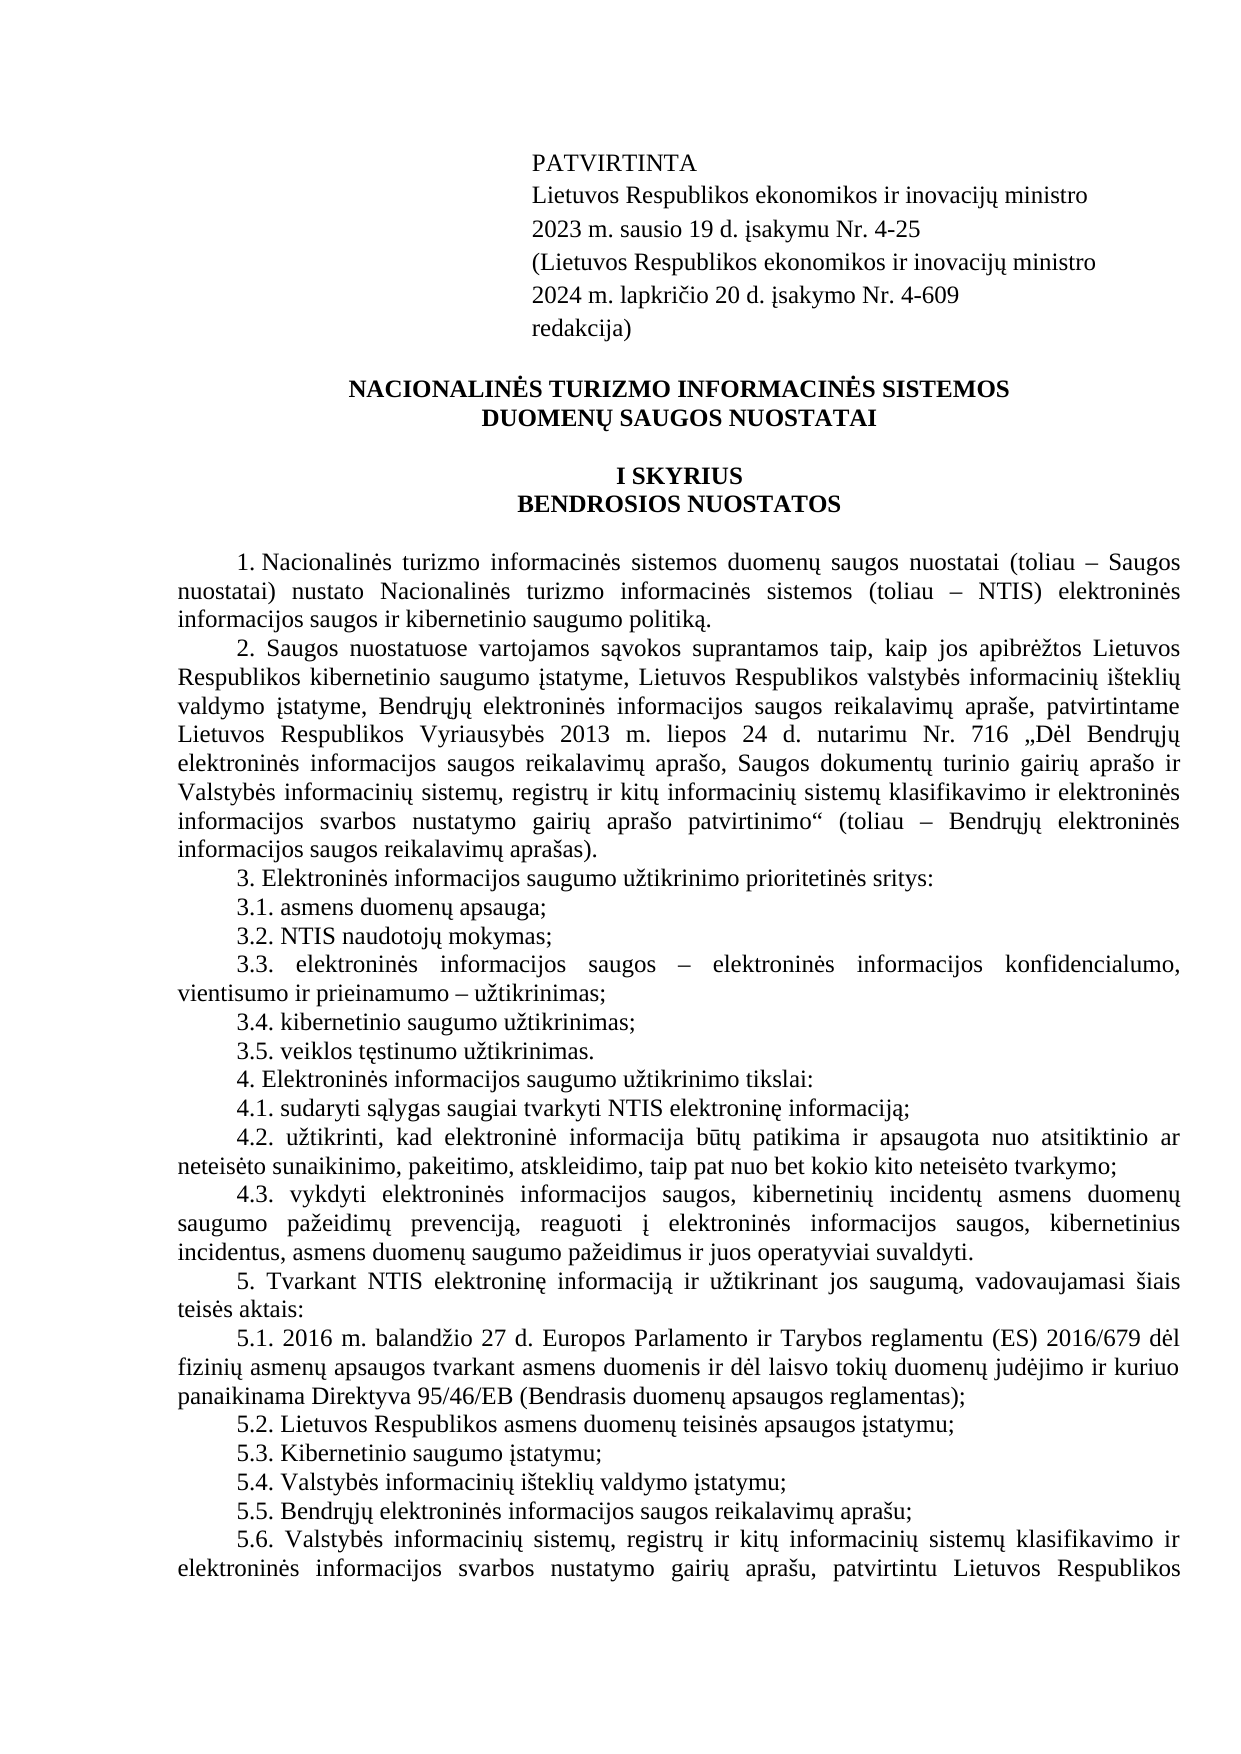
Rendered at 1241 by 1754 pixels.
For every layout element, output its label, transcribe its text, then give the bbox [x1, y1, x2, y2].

text PATVIRTINTA [532, 148, 1181, 176]
text DUOMENŲ SAUGOS NUOSTATAI [177, 403, 1181, 432]
text 5.1. 2016 m. balandžio 27 d. Europos Parlamento ir Tarybos reglamentu (ES) 2016/679 dėl fizinių asmenų apsaugos tvarkant asmens duomenis ir dėl laisvo tokių duomenų judėjimo ir kuriuo panaikinama Direktyva 95/46/EB (Bendrasis duomenų apsaugos reglamentas); [177, 1323, 1181, 1409]
text 5.2. Lietuvos Respublikos asmens duomenų teisinės apsaugos įstatymu; [177, 1409, 1181, 1438]
text Lietuvos Respublikos ekonomikos ir inovacijų ministro [532, 181, 1181, 209]
text 2. Saugos nuostatuose vartojamos sąvokos suprantamos taip, kaip jos apibrėžtos Lietuvos Respublikos kibernetinio saugumo įstatyme, Lietuvos Respublikos valstybės informacinių išteklių valdymo įstatyme, Bendrųjų elektroninės informacijos saugos reikalavimų apraše, patvirtintame Lietuvos Respublikos Vyriausybės 2013 m. liepos 24 d. nutarimu Nr. 716 „Dėl Bendrųjų elektroninės informacijos saugos reikalavimų aprašo, Saugos dokumentų turinio gairių aprašo ir Valstybės informacinių sistemų, registrų ir kitų informacinių sistemų klasifikavimo ir elektroninės informacijos svarbos nustatymo gairių aprašo patvirtinimo“ (toliau – Bendrųjų elektroninės informacijos saugos reikalavimų aprašas). [177, 633, 1181, 863]
text 5. Tvarkant NTIS elektroninę informaciją ir užtikrinant jos saugumą, vadovaujamasi šiais teisės aktais: [177, 1266, 1181, 1323]
text 4.1. sudaryti sąlygas saugiai tvarkyti NTIS elektroninę informaciją; [177, 1093, 1181, 1122]
text I SKYRIUS [177, 461, 1181, 489]
text 4.3. vykdyti elektroninės informacijos saugos, kibernetinių incidentų asmens duomenų saugumo pažeidimų prevenciją, reaguoti į elektroninės informacijos saugos, kibernetinius incidentus, asmens duomenų saugumo pažeidimus ir juos operatyviai suvaldyti. [177, 1179, 1181, 1266]
text BENDROSIOS NUOSTATOS [177, 489, 1181, 518]
text 3.4. kibernetinio saugumo užtikrinimas; [177, 1007, 1181, 1036]
text 3.1. asmens duomenų apsauga; [177, 892, 1181, 921]
text 4. Elektroninės informacijos saugumo užtikrinimo tikslai: [177, 1064, 1181, 1093]
text 3.5. veiklos tęstinumo užtikrinimas. [177, 1036, 1181, 1064]
text 3. Elektroninės informacijos saugumo užtikrinimo prioritetinės sritys: [177, 863, 1181, 892]
text 1. Nacionalinės turizmo informacinės sistemos duomenų saugos nuostatai (toliau – Saugos nuostatai) nustato Nacionalinės turizmo informacinės sistemos (toliau – NTIS) elektroninės informacijos saugos ir kibernetinio saugumo politiką. [177, 547, 1181, 633]
text 2024 m. lapkričio 20 d. įsakymo Nr. 4-609 [532, 280, 1181, 308]
text NACIONALINĖS TURIZMO INFORMACINĖS SISTEMOS [177, 374, 1181, 403]
text 2023 m. sausio 19 d. įsakymu Nr. 4-25 [532, 214, 1181, 242]
text 5.6. Valstybės informacinių sistemų, registrų ir kitų informacinių sistemų klasifikavimo ir elektroninės informacijos svarbos nustatymo gairių aprašu, patvirtintu Lietuvos Respublikos [177, 1524, 1181, 1582]
text 4.2. užtikrinti, kad elektroninė informacija būtų patikima ir apsaugota nuo atsitiktinio ar neteisėto sunaikinimo, pakeitimo, atskleidimo, taip pat nuo bet kokio kito neteisėto tvarkymo; [177, 1122, 1181, 1179]
text (Lietuvos Respublikos ekonomikos ir inovacijų ministro [532, 247, 1181, 275]
text redakcija) [532, 313, 1181, 341]
text 5.4. Valstybės informacinių išteklių valdymo įstatymu; [177, 1467, 1181, 1496]
text 3.3. elektroninės informacijos saugos – elektroninės informacijos konfidencialumo, vientisumo ir prieinamumo – užtikrinimas; [177, 949, 1181, 1007]
text 3.2. NTIS naudotojų mokymas; [177, 921, 1181, 949]
text 5.5. Bendrųjų elektroninės informacijos saugos reikalavimų aprašu; [177, 1496, 1181, 1524]
text 5.3. Kibernetinio saugumo įstatymu; [177, 1438, 1181, 1467]
